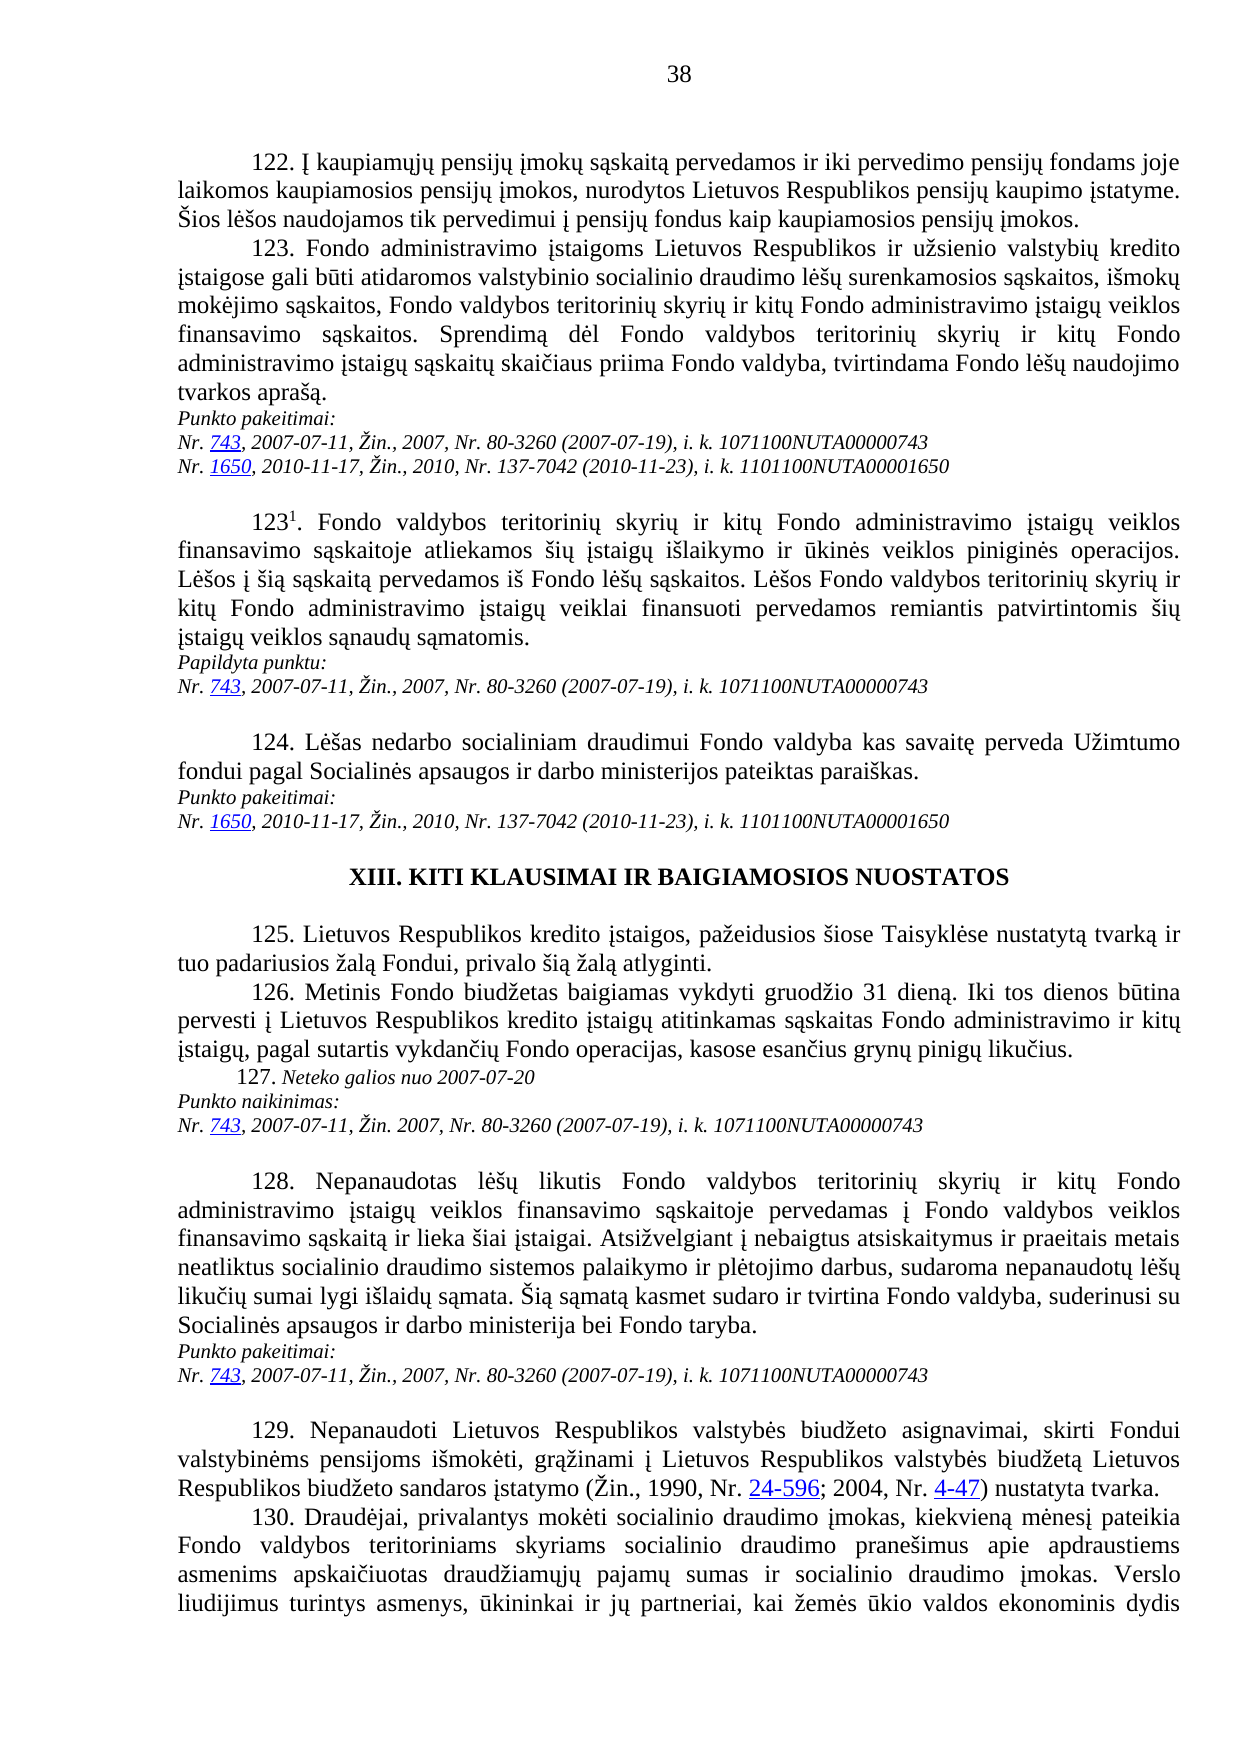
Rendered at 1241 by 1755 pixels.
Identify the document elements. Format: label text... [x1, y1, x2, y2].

text Nr. 743, 2007-07-11, Žin., 2007, Nr. 80-3260 (2007-07-19), i. k. 1071100NUTA00000743 [177, 430, 1181, 454]
text Nr. 743, 2007-07-11, Žin., 2007, Nr. 80-3260 (2007-07-19), i. k. 1071100NUTA00000743 [177, 1363, 1181, 1387]
text 128. Nepanaudotas lėšų likutis Fondo valdybos teritorinių skyrių ir kitų Fondo administravimo įstaigų veiklos finansavimo sąskaitoje pervedamas į Fondo valdybos veiklos finansavimo sąskaitą ir lieka šiai įstaigai. Atsižvelgiant į nebaigtus atsiskaitymus ir praeitais metais neatliktus socialinio draudimo sistemos palaikymo ir plėtojimo darbus, sudaroma nepanaudotų lėšų likučių sumai lygi išlaidų sąmata. Šią sąmatą kasmet sudaro ir tvirtina Fondo valdyba, suderinusi su Socialinės apsaugos ir darbo ministerija bei Fondo taryba. [177, 1166, 1181, 1338]
text 127. Neteko galios nuo 2007-07-20 [177, 1063, 1181, 1089]
text Papildyta punktu: [177, 650, 1181, 674]
text 125. Lietuvos Respublikos kredito įstaigos, pažeidusios šiose Taisyklėse nustatytą tvarką ir tuo padariusios žalą Fondui, privalo šią žalą atlyginti. [177, 919, 1181, 977]
text 1231. Fondo valdybos teritorinių skyrių ir kitų Fondo administravimo įstaigų veiklos finansavimo sąskaitoje atliekamos šių įstaigų išlaikymo ir ūkinės veiklos piniginės operacijos. Lėšos į šią sąskaitą pervedamos iš Fondo lėšų sąskaitos. Lėšos Fondo valdybos teritorinių skyrių ir kitų Fondo administravimo įstaigų veiklai finansuoti pervedamos remiantis patvirtintomis šių įstaigų veiklos sąnaudų sąmatomis. [177, 507, 1181, 650]
text XIII. KITI KLAUSIMAI IR BAIGIAMOSIOS NUOSTATOS [177, 862, 1181, 890]
text 129. Nepanaudoti Lietuvos Respublikos valstybės biudžeto asignavimai, skirti Fondui valstybinėms pensijoms išmokėti, grąžinami į Lietuvos Respublikos valstybės biudžetą Lietuvos Respublikos biudžeto sandaros įstatymo (Žin., 1990, Nr. 24-596; 2004, Nr. 4-47) nustatyta tvarka. [177, 1415, 1181, 1502]
text 122. Į kaupiamųjų pensijų įmokų sąskaitą pervedamos ir iki pervedimo pensijų fondams joje laikomos kaupiamosios pensijų įmokos, nurodytos Lietuvos Respublikos pensijų kaupimo įstatyme. Šios lėšos naudojamos tik pervedimui į pensijų fondus kaip kaupiamosios pensijų įmokos. [177, 147, 1181, 233]
text Punkto pakeitimai: [177, 785, 1181, 809]
text 124. Lėšas nedarbo socialiniam draudimui Fondo valdyba kas savaitę perveda Užimtumo fondui pagal Socialinės apsaugos ir darbo ministerijos pateiktas paraiškas. [177, 727, 1181, 785]
text 130. Draudėjai, privalantys mokėti socialinio draudimo įmokas, kiekvieną mėnesį pateikia Fondo valdybos teritoriniams skyriams socialinio draudimo pranešimus apie apdraustiems asmenims apskaičiuotas draudžiamųjų pajamų sumas ir socialinio draudimo įmokas. Verslo liudijimus turintys asmenys, ūkininkai ir jų partneriai, kai žemės ūkio valdos ekonominis dydis [177, 1502, 1181, 1617]
text Nr. 743, 2007-07-11, Žin. 2007, Nr. 80-3260 (2007-07-19), i. k. 1071100NUTA00000743 [177, 1113, 1181, 1137]
text 126. Metinis Fondo biudžetas baigiamas vykdyti gruodžio 31 dieną. Iki tos dienos būtina pervesti į Lietuvos Respublikos kredito įstaigų atitinkamas sąskaitas Fondo administravimo ir kitų įstaigų, pagal sutartis vykdančių Fondo operacijas, kasose esančius grynų pinigų likučius. [177, 977, 1181, 1063]
text Punkto pakeitimai: [177, 406, 1181, 430]
text 123. Fondo administravimo įstaigoms Lietuvos Respublikos ir užsienio valstybių kredito įstaigose gali būti atidaromos valstybinio socialinio draudimo lėšų surenkamosios sąskaitos, išmokų mokėjimo sąskaitos, Fondo valdybos teritorinių skyrių ir kitų Fondo administravimo įstaigų veiklos finansavimo sąskaitos. Sprendimą dėl Fondo valdybos teritorinių skyrių ir kitų Fondo administravimo įstaigų sąskaitų skaičiaus priima Fondo valdyba, tvirtindama Fondo lėšų naudojimo tvarkos aprašą. [177, 233, 1181, 406]
text Punkto pakeitimai: [177, 1338, 1181, 1363]
text Nr. 1650, 2010-11-17, Žin., 2010, Nr. 137-7042 (2010-11-23), i. k. 1101100NUTA00001650 [177, 809, 1181, 833]
text Nr. 743, 2007-07-11, Žin., 2007, Nr. 80-3260 (2007-07-19), i. k. 1071100NUTA00000743 [177, 674, 1181, 698]
text Punkto naikinimas: [177, 1089, 1181, 1113]
text Nr. 1650, 2010-11-17, Žin., 2010, Nr. 137-7042 (2010-11-23), i. k. 1101100NUTA00001650 [177, 454, 1181, 478]
